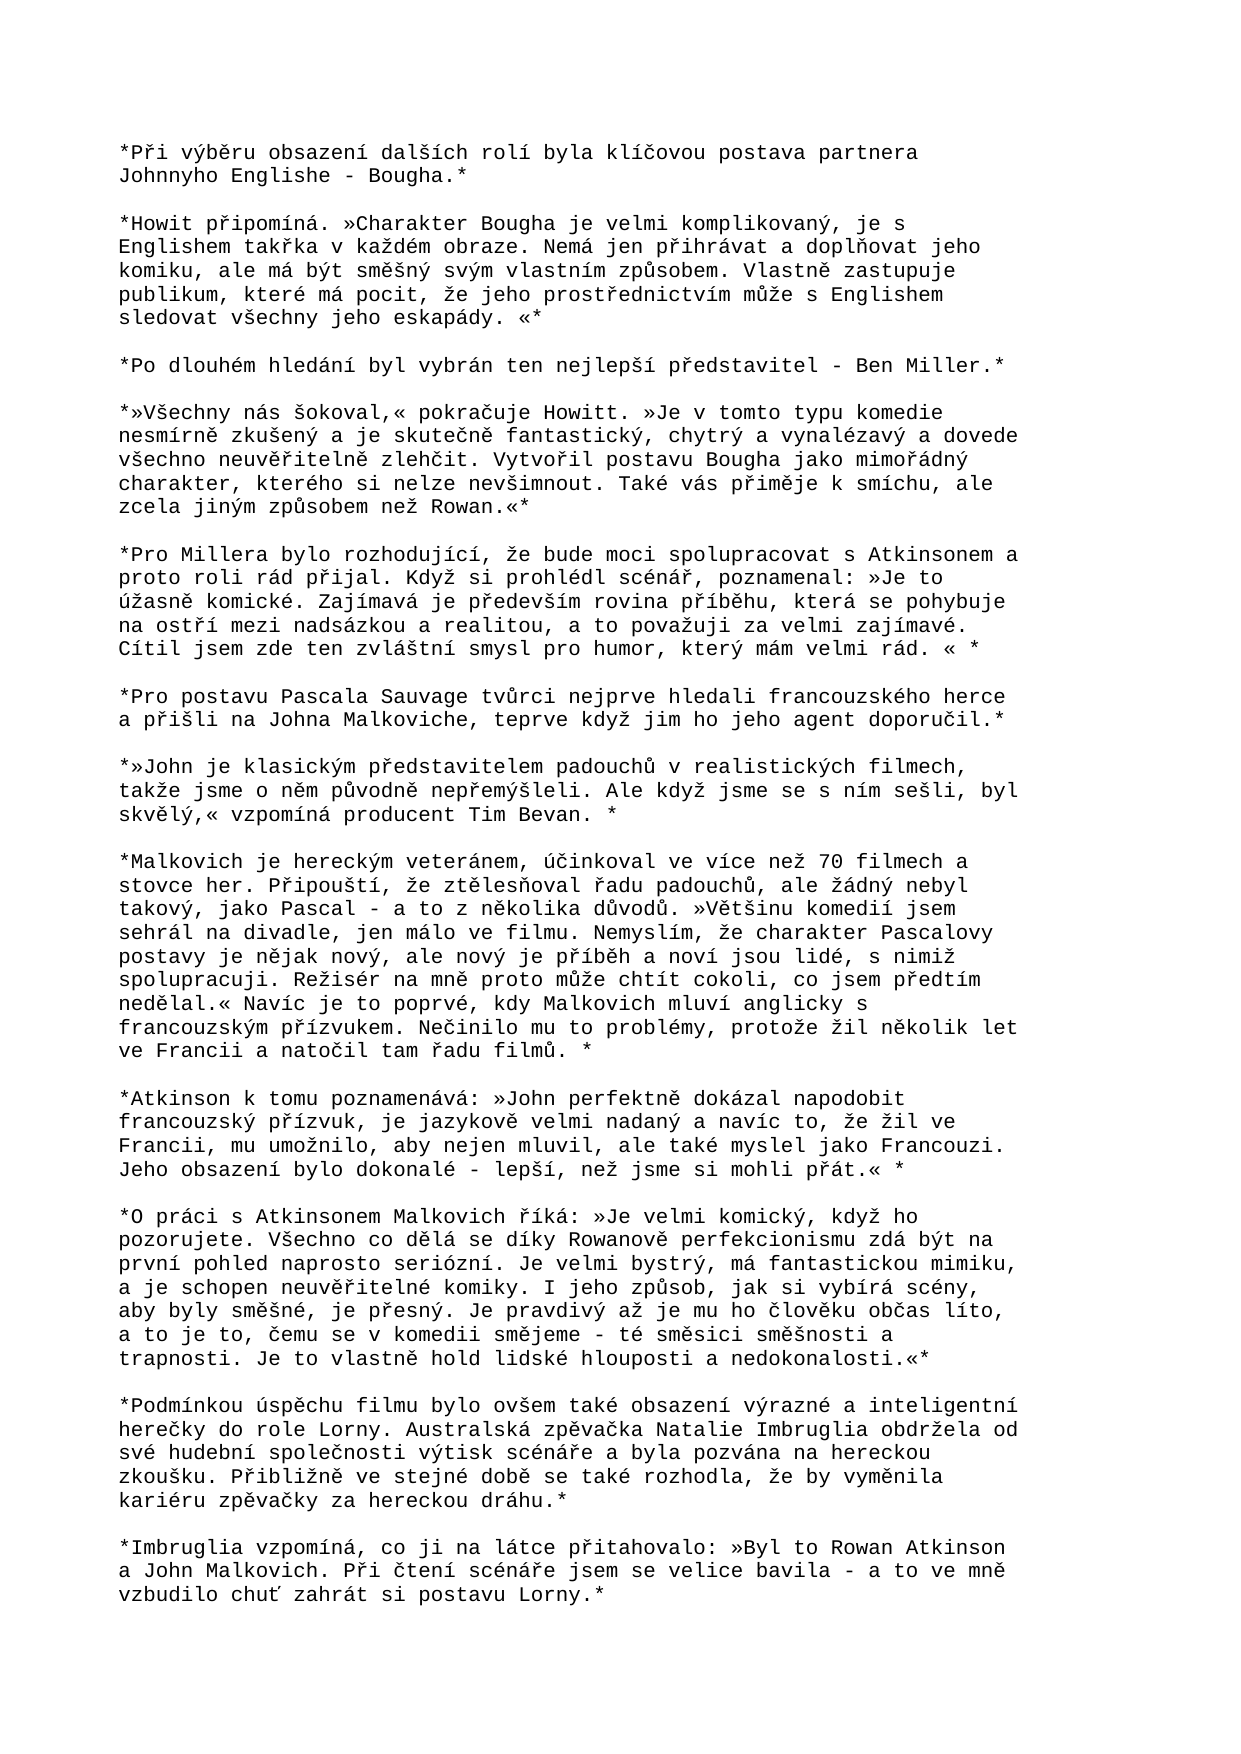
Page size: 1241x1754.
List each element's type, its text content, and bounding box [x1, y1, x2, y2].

text Englishem takřka v každém obraze. Nemá jen přihrávat a doplňovat jeho [118, 236, 1122, 260]
text francouzský přízvuk, je jazykově velmi nadaný a navíc to, že žil ve [118, 1111, 1122, 1135]
text francouzským přízvukem. Nečinilo mu to problémy, protože žil několik let [118, 1017, 1122, 1040]
text a to je to, čemu se v komedii smějeme - té směsici směšnosti a [118, 1324, 1122, 1348]
text aby byly směšné, je přesný. Je pravdivý až je mu ho člověku občas líto, [118, 1300, 1122, 1324]
text vzbudilo chuť zahrát si postavu Lorny.* [118, 1584, 1122, 1608]
text skvělý,« vzpomíná producent Tim Bevan. * [118, 804, 1122, 827]
text na ostří mezi nadsázkou a realitou, a to považuji za velmi zajímavé. [118, 615, 1122, 638]
text *Atkinson k tomu poznamenává: »John perfektně dokázal napodobit [118, 1088, 1122, 1111]
text *Howit připomíná. »Charakter Bougha je velmi komplikovaný, je s [118, 213, 1122, 236]
text stovce her. Připouští, že ztělesňoval řadu padouchů, ale žádný nebyl [118, 875, 1122, 898]
text takový, jako Pascal - a to z několika důvodů. »Většinu komedií jsem [118, 898, 1122, 922]
text zcela jiným způsobem než Rowan.«* [118, 496, 1122, 520]
text kariéru zpěvačky za hereckou dráhu.* [118, 1489, 1122, 1513]
text všechno neuvěřitelně zlehčit. Vytvořil postavu Bougha jako mimořádný [118, 449, 1122, 473]
text komiku, ale má být směšný svým vlastním způsobem. Vlastně zastupuje [118, 260, 1122, 284]
text své hudební společnosti výtisk scénáře a byla pozvána na hereckou [118, 1442, 1122, 1466]
text herečky do role Lorny. Australská zpěvačka Natalie Imbruglia obdržela od [118, 1419, 1122, 1442]
text publikum, které má pocit, že jeho prostřednictvím může s Englishem [118, 284, 1122, 307]
text a John Malkovich. Při čtení scénáře jsem se velice bavila - a to ve mně [118, 1561, 1122, 1584]
text sehrál na divadle, jen málo ve filmu. Nemyslím, že charakter Pascalovy [118, 922, 1122, 946]
text *Po dlouhém hledání byl vybrán ten nejlepší představitel - Ben Miller.* [118, 354, 1122, 378]
text ve Francii a natočil tam řadu filmů. * [118, 1040, 1122, 1064]
text takže jsme o něm původně nepřemýšleli. Ale když jsme se s ním sešli, byl [118, 780, 1122, 804]
text *O práci s Atkinsonem Malkovich říká: »Je velmi komický, když ho [118, 1206, 1122, 1229]
text *»Všechny nás šokoval,« pokračuje Howitt. »Je v tomto typu komedie [118, 402, 1122, 426]
text *Při výběru obsazení dalších rolí byla klíčovou postava partnera [118, 142, 1122, 165]
text *Malkovich je hereckým veteránem, účinkoval ve více než 70 filmech a [118, 851, 1122, 875]
text sledovat všechny jeho eskapády. «* [118, 307, 1122, 331]
text trapnosti. Je to vlastně hold lidské hlouposti a nedokonalosti.«* [118, 1348, 1122, 1371]
text nesmírně zkušený a je skutečně fantastický, chytrý a vynalézavý a dovede [118, 426, 1122, 449]
text postavy je nějak nový, ale nový je příběh a noví jsou lidé, s nimiž [118, 946, 1122, 969]
text *Pro Millera bylo rozhodující, že bude moci spolupracovat s Atkinsonem a [118, 544, 1122, 567]
text úžasně komické. Zajímavá je především rovina příběhu, která se pohybuje [118, 591, 1122, 615]
text a přišli na Johna Malkoviche, teprve když jim ho jeho agent doporučil.* [118, 709, 1122, 733]
text *Imbruglia vzpomíná, co ji na látce přitahovalo: »Byl to Rowan Atkinson [118, 1537, 1122, 1561]
text Johnnyho Englishe - Bougha.* [118, 165, 1122, 189]
text proto roli rád přijal. Když si prohlédl scénář, poznamenal: »Je to [118, 567, 1122, 591]
text Jeho obsazení bylo dokonalé - lepší, než jsme si mohli přát.« * [118, 1158, 1122, 1182]
text spolupracuji. Režisér na mně proto může chtít cokoli, co jsem předtím [118, 969, 1122, 993]
text Cítil jsem zde ten zvláštní smysl pro humor, který mám velmi rád. « * [118, 638, 1122, 662]
text *Podmínkou úspěchu filmu bylo ovšem také obsazení výrazné a inteligentní [118, 1395, 1122, 1419]
text *Pro postavu Pascala Sauvage tvůrci nejprve hledali francouzského herce [118, 686, 1122, 709]
text charakter, kterého si nelze nevšimnout. Také vás přiměje k smíchu, ale [118, 473, 1122, 496]
text a je schopen neuvěřitelné komiky. I jeho způsob, jak si vybírá scény, [118, 1277, 1122, 1300]
text zkoušku. Přibližně ve stejné době se také rozhodla, že by vyměnila [118, 1466, 1122, 1489]
text Francii, mu umožnilo, aby nejen mluvil, ale také myslel jako Francouzi. [118, 1135, 1122, 1158]
text první pohled naprosto seriózní. Je velmi bystrý, má fantastickou mimiku, [118, 1253, 1122, 1277]
text *»John je klasickým představitelem padouchů v realistických filmech, [118, 757, 1122, 780]
text nedělal.« Navíc je to poprvé, kdy Malkovich mluví anglicky s [118, 993, 1122, 1017]
text pozorujete. Všechno co dělá se díky Rowanově perfekcionismu zdá být na [118, 1229, 1122, 1253]
